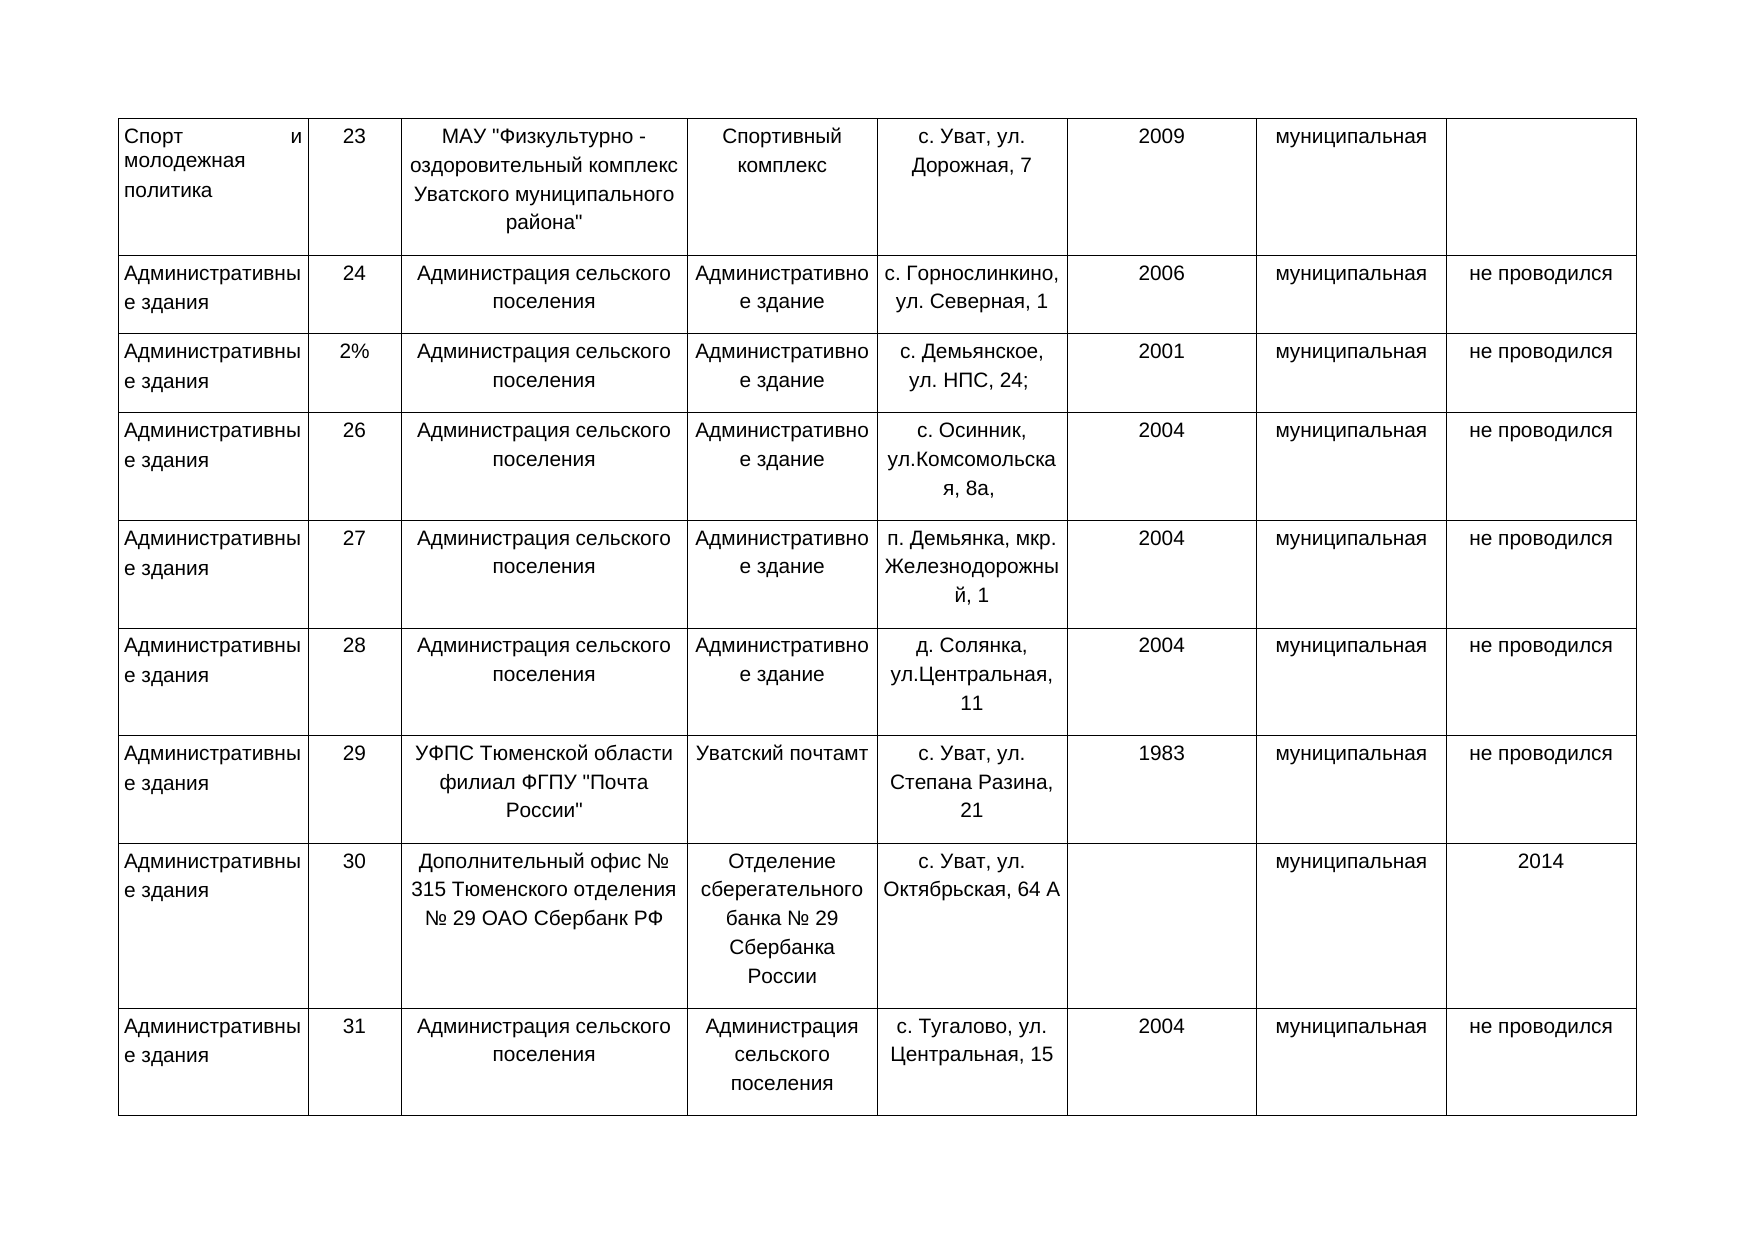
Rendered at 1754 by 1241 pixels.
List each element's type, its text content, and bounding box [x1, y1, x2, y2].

table_cell Спортивный комплекс [688, 119, 877, 254]
table_cell [1068, 844, 1256, 1008]
table_cell муниципальная [1257, 629, 1446, 735]
table_cell не проводился [1447, 256, 1636, 333]
table_cell 30 [309, 844, 401, 1008]
table_cell муниципальная [1257, 844, 1446, 1008]
table_cell 27 [309, 521, 401, 627]
table_cell с. Демьянское, ул. НПС, 24; [878, 334, 1067, 412]
table_cell 2014 [1447, 844, 1636, 1008]
table_cell Администрация сельского поселения [688, 1009, 877, 1115]
table_cell 2004 [1068, 629, 1256, 735]
table_cell Спорт и молодежная политика [119, 119, 308, 254]
table_cell с. Горнослинкино, ул. Северная, 1 [878, 256, 1067, 333]
table_cell УФПС Тюменской области филиал ФГПУ "Почта России" [402, 736, 687, 843]
table_cell Административные здания [119, 844, 308, 1008]
table_cell с. Осинник, ул.Комсомольская, 8а, [878, 413, 1067, 520]
table_cell муниципальная [1257, 736, 1446, 843]
table_cell Административное здание [688, 413, 877, 520]
table_cell Административные здания [119, 334, 308, 412]
table_cell 2001 [1068, 334, 1256, 412]
table_cell 28 [309, 629, 401, 735]
table_cell муниципальная [1257, 413, 1446, 520]
table_cell Административное здание [688, 521, 877, 627]
table_cell не проводился [1447, 1009, 1636, 1115]
table_cell муниципальная [1257, 1009, 1446, 1115]
table_cell Административное здание [688, 629, 877, 735]
table_cell Администрация сельского поселения [402, 413, 687, 520]
table_cell д. Солянка, ул.Центральная, 11 [878, 629, 1067, 735]
table_cell муниципальная [1257, 334, 1446, 412]
table_cell 2006 [1068, 256, 1256, 333]
table_cell с. Тугалово, ул. Центральная, 15 [878, 1009, 1067, 1115]
table_cell Дополнительный офис № 315 Тюменского отделения № 29 ОАО Сбербанк РФ [402, 844, 687, 1008]
table_cell Администрация сельского поселения [402, 1009, 687, 1115]
table_cell Административные здания [119, 1009, 308, 1115]
table_cell [1447, 119, 1636, 254]
table_cell 2% [309, 334, 401, 412]
table_cell п. Демьянка, мкр. Железнодорожный, 1 [878, 521, 1067, 627]
table_cell 24 [309, 256, 401, 333]
table_cell с. Уват, ул. Степана Разина, 21 [878, 736, 1067, 843]
table_cell Администрация сельского поселения [402, 256, 687, 333]
table_cell 2004 [1068, 521, 1256, 627]
table_cell муниципальная [1257, 521, 1446, 627]
table_cell с. Уват, ул. Октябрьская, 64 А [878, 844, 1067, 1008]
table_cell МАУ "Физкультурно - оздоровительный комплекс Уватского муниципального района" [402, 119, 687, 254]
table_cell Административные здания [119, 256, 308, 333]
table_cell Отделение сберегательного банка № 29 Сбербанка России [688, 844, 877, 1008]
table_cell Администрация сельского поселения [402, 521, 687, 627]
table_cell 2004 [1068, 1009, 1256, 1115]
table_cell Администрация сельского поселения [402, 629, 687, 735]
table_cell не проводился [1447, 629, 1636, 735]
table_cell 2004 [1068, 413, 1256, 520]
table_cell Административные здания [119, 521, 308, 627]
table_cell 2009 [1068, 119, 1256, 254]
table_cell 29 [309, 736, 401, 843]
table_cell 26 [309, 413, 401, 520]
table_cell муниципальная [1257, 119, 1446, 254]
table_cell Административные здания [119, 413, 308, 520]
table_cell 1983 [1068, 736, 1256, 843]
table_cell не проводился [1447, 736, 1636, 843]
table_cell не проводился [1447, 521, 1636, 627]
table_cell 31 [309, 1009, 401, 1115]
table_cell Административные здания [119, 736, 308, 843]
table_cell муниципальная [1257, 256, 1446, 333]
table_cell 23 [309, 119, 401, 254]
table_cell с. Уват, ул. Дорожная, 7 [878, 119, 1067, 254]
table_cell Административные здания [119, 629, 308, 735]
table_cell не проводился [1447, 413, 1636, 520]
table_cell Уватский почтамт [688, 736, 877, 843]
table_cell не проводился [1447, 334, 1636, 412]
table_cell Административное здание [688, 256, 877, 333]
table_cell Администрация сельского поселения [402, 334, 687, 412]
table_cell Административное здание [688, 334, 877, 412]
